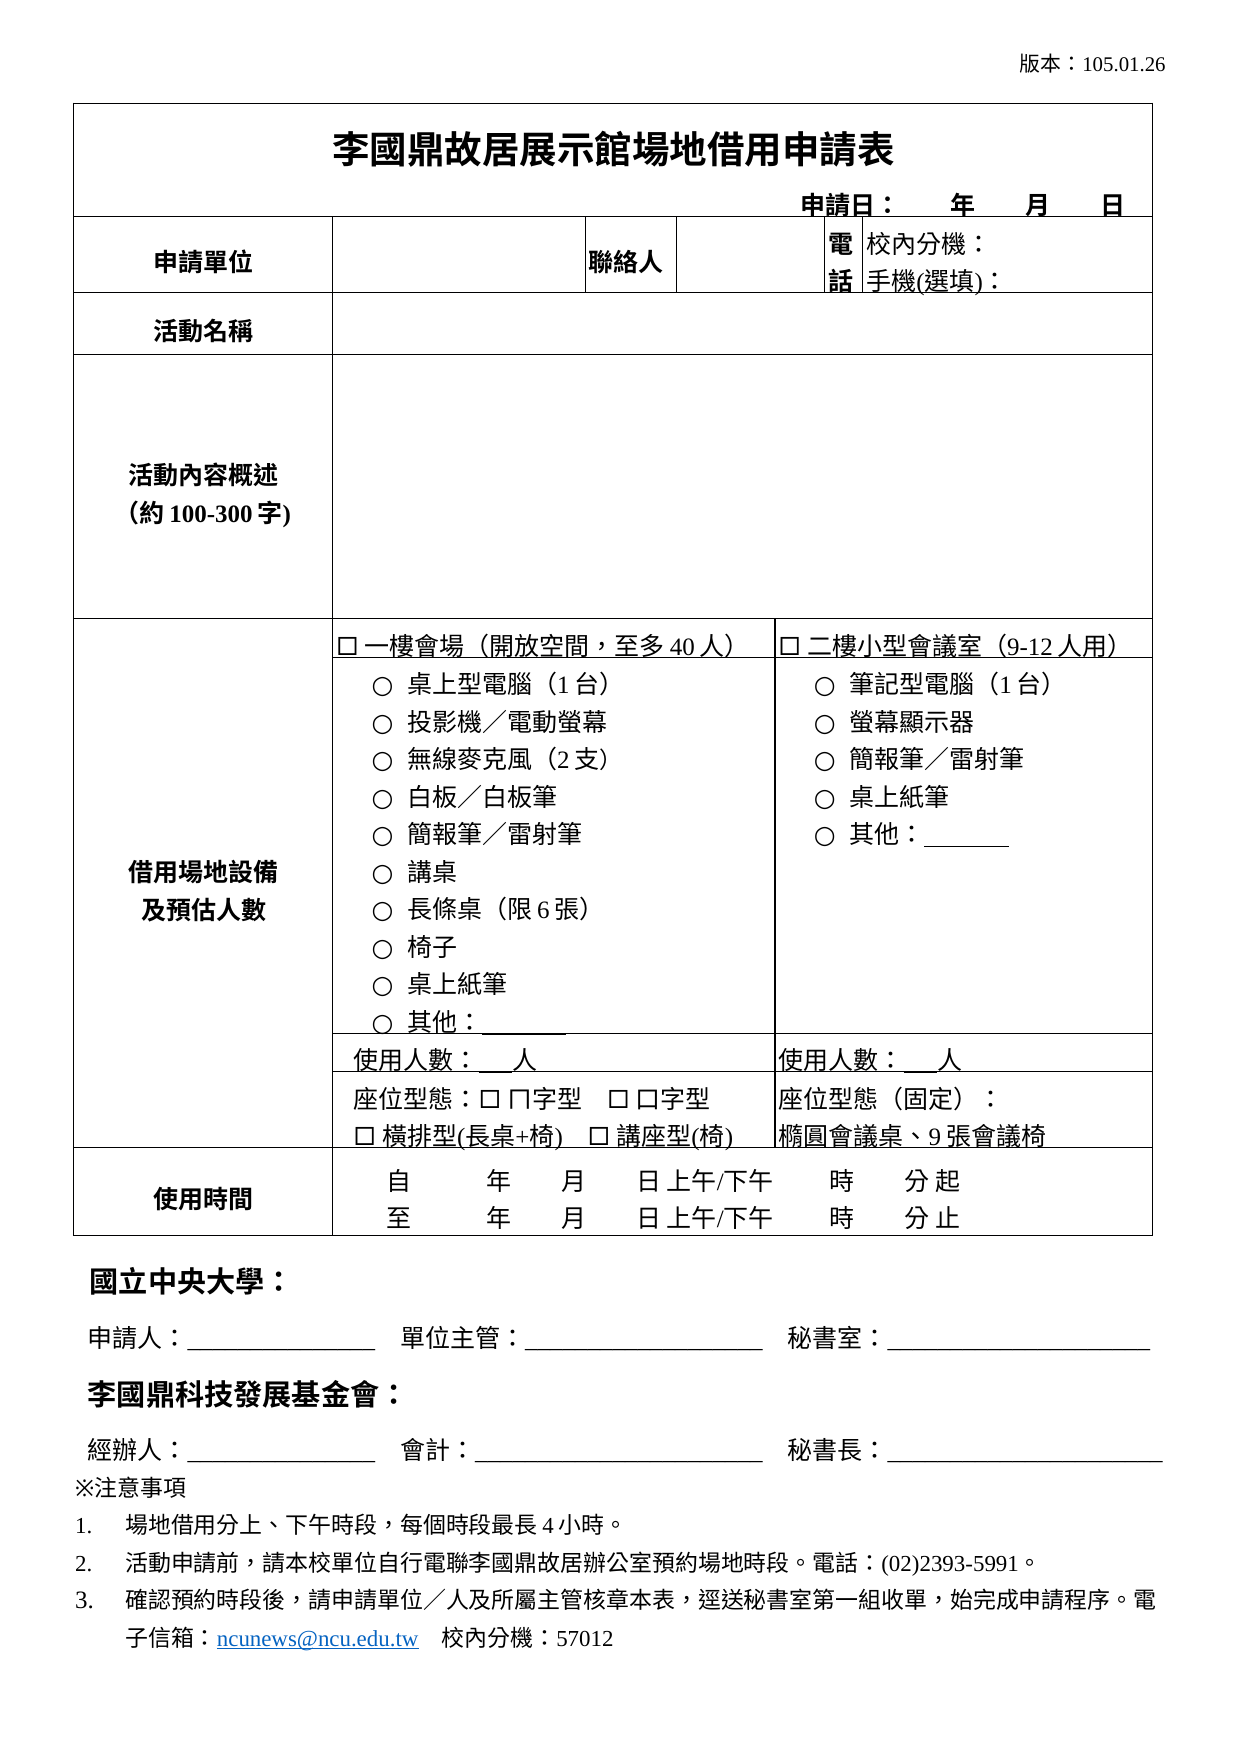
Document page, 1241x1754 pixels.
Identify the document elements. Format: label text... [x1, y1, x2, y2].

table_cell 活動名稱 [74, 293, 332, 354]
table_cell 聯絡人 [586, 217, 676, 292]
list 場地借用分上、下午時段，每個時段最長4小時。 [75, 1499, 1165, 1536]
table_cell [333, 217, 585, 292]
text 申請人：_______________ 單位主管：___________________ 秘書室：_____________________ [75, 1311, 1165, 1349]
table_cell £ 一樓會場（開放空間，至多40人） [333, 619, 774, 657]
table_cell [677, 217, 824, 292]
list 確認預約時段後，請申請單位／人及所屬主管核章本表，逕送秘書室第一組收單，始完成申請程序。電子信箱：ncunews@ncu.edu.tw 校內分機：57012 [75, 1574, 1165, 1649]
table_header 李國鼎故居展示館場地借用申請表 申請日： 年 月 日 [74, 104, 1152, 216]
table_cell 活動內容概述 （約100-300字) [74, 355, 332, 618]
table_cell 使用人數： 人 [776, 1034, 1152, 1071]
table_cell 座位型態（固定）： 橢圓會議桌、9張會議椅 [776, 1072, 1152, 1147]
table_cell 電話 [825, 217, 862, 292]
table_cell 筆記型電腦（1台） 螢幕顯示器 簡報筆／雷射筆 桌上紙筆 其他： [776, 658, 1152, 1033]
text 李國鼎科技發展基金會： [87, 1349, 1165, 1424]
table_cell [333, 293, 1152, 354]
table_cell 借用場地設備 及預估人數 [74, 619, 332, 1147]
text ※注意事項 [75, 1461, 1165, 1499]
table_cell 使用時間 [74, 1148, 332, 1235]
table_cell 桌上型電腦（1台） 投影機／電動螢幕 無線麥克風（2支） 白板／白板筆 簡報筆／雷射筆 講桌 長條桌（限6張） 椅子 桌上紙筆 其他： [333, 658, 774, 1033]
table_cell £ 二樓小型會議室（9-12人用） [776, 619, 1152, 657]
table_cell 自 年 月 日 上午/下午 時 分 起 至 年 月 日 上午/下午 時 分 止 [333, 1148, 1152, 1235]
table_cell 座位型態：£ ㄇ字型 £ 口字型 £ 橫排型(長桌+椅) £ 講座型(椅) [333, 1072, 774, 1147]
table_cell 申請單位 [74, 217, 332, 292]
table_cell 使用人數： 人 [333, 1034, 774, 1071]
text 國立中央大學： [75, 1236, 1165, 1311]
table_cell 校內分機： 手機(選填)： [863, 217, 1152, 292]
list 活動申請前，請本校單位自行電聯李國鼎故居辦公室預約場地時段。電話：(02)2393-5991。 [75, 1536, 1165, 1574]
table_cell [333, 355, 1152, 618]
text 經辦人：_______________ 會計：_______________________ 秘書長：______________________ [75, 1424, 1165, 1461]
